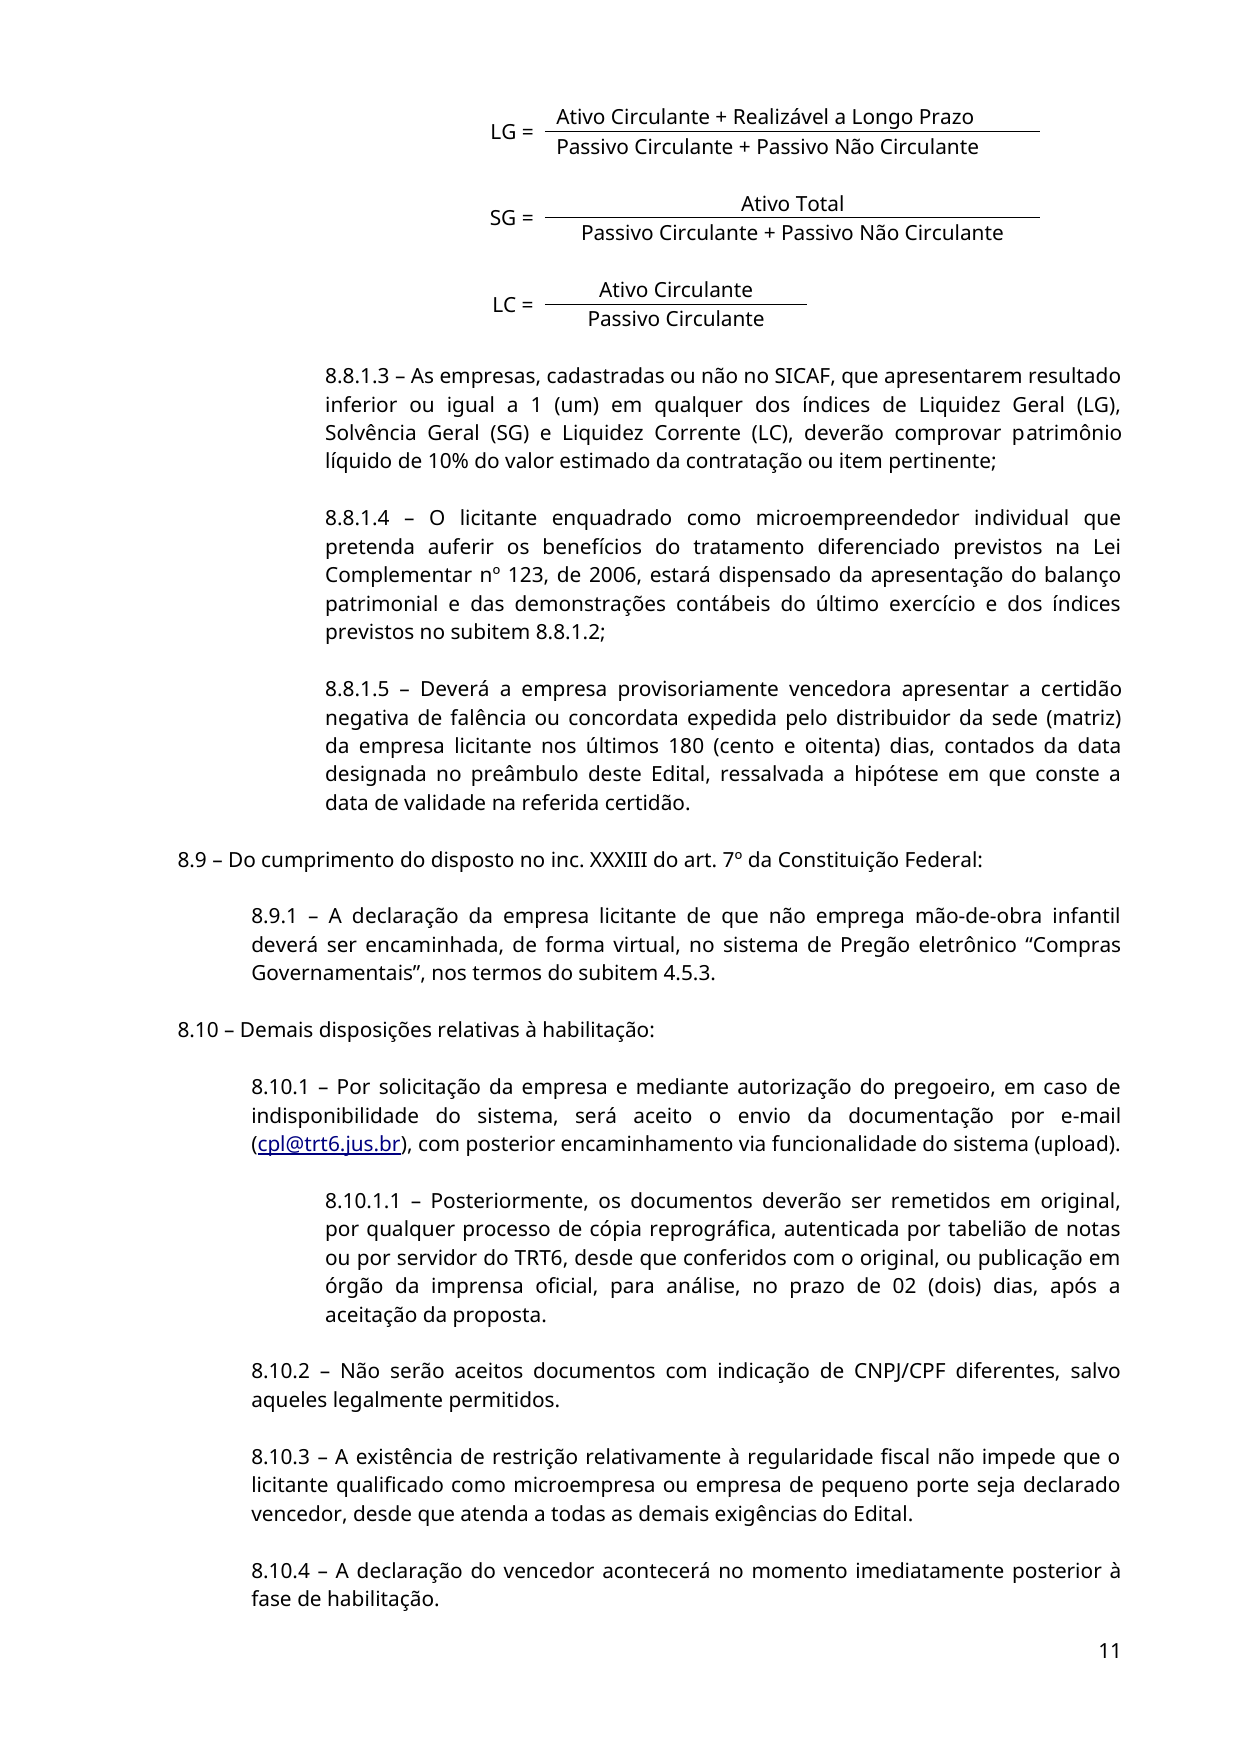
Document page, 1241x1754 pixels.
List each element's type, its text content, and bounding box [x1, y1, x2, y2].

table_cell Passivo Circulante + Passivo Não Circulante [545, 132, 1040, 160]
list 8.10.4 – A declaração do vencedor acontecerá no momento imediatamente posterior à fase de habilitação. [251, 1556, 1122, 1613]
list 8.10.2 – Não serão aceitos documentos com indicação de CNPJ/CPF diferentes, salvo aqueles legalmente permitidos. [251, 1357, 1122, 1413]
table_header Ativo Circulante [545, 275, 807, 303]
list 8.10.3 – A existência de restrição relativamente à regularidade fiscal não impede que o licitante qualificado como microempresa ou empresa de pequeno porte seja declarado vencedor, desde que atenda a todas as demais exigências do Edital. [251, 1442, 1122, 1527]
text 8.8.1.5 – Deverá a empresa provisoriamente vencedora apresentar a certidão negativa de falência ou concordata expedida pelo distribuidor da sede (matriz) da empresa licitante nos últimos 180 (cento e oitenta) dias, contados da data designada no preâmbulo deste Edital, ressalvada a hipótese em que conste a data de validade na referida certidão. [325, 674, 1122, 816]
text 8.9 – Do cumprimento do disposto no inc. XXXIII do art. 7º da Constituição Federal: [177, 845, 1122, 873]
table_cell Passivo Circulante + Passivo Não Circulante [545, 218, 1040, 247]
table_cell Passivo Circulante [545, 305, 807, 333]
table_header Ativo Circulante + Realizável a Longo Prazo [545, 102, 1040, 131]
text 8.10 – Demais disposições relativas à habilitação: [177, 1015, 1122, 1044]
text 8.8.1.3 – As empresas, cadastradas ou não no SICAF, que apresentarem resultado inferior ou igual a 1 (um) em qualquer dos índices de Liquidez Geral (LG), Solvência Geral (SG) e Liquidez Corrente (LC), deverão comprovar patrimônio líquido de 10% do valor estimado da contratação ou item pertinente; [325, 361, 1122, 475]
text 8.8.1.4 – O licitante enquadrado como microempreendedor individual que pretenda auferir os benefícios do tratamento diferenciado previstos na Lei Complementar nº 123, de 2006, estará dispensado da apresentação do balanço patrimonial e das demonstrações contábeis do último exercício e dos índices previstos no subitem 8.8.1.2; [325, 503, 1122, 646]
table_header SG = [341, 189, 545, 247]
text 8.9.1 – A declaração da empresa licitante de que não emprega mão-de-obra infantil deverá ser encaminhada, de forma virtual, no sistema de Pregão eletrônico “Compras Governamentais”, nos termos do subitem 4.5.3. [251, 902, 1122, 987]
text 8.10.1 – Por solicitação da empresa e mediante autorização do pregoeiro, em caso de indisponibilidade do sistema, será aceito o envio da documentação por e-mail (cpl@trt6.jus.br), com posterior encaminhamento via funcionalidade do sistema (upload). [251, 1072, 1122, 1158]
table_header LC = [436, 275, 545, 333]
table_header Ativo Total [545, 189, 1040, 217]
table_header LG = [348, 102, 545, 160]
text 8.10.1.1 – Posteriormente, os documentos deverão ser remetidos em original, por qualquer processo de cópia reprográfica, autenticada por tabelião de notas ou por servidor do TRT6, desde que conferidos com o original, ou publicação em órgão da imprensa oficial, para análise, no prazo de 02 (dois) dias, após a aceitação da proposta. [325, 1186, 1122, 1328]
